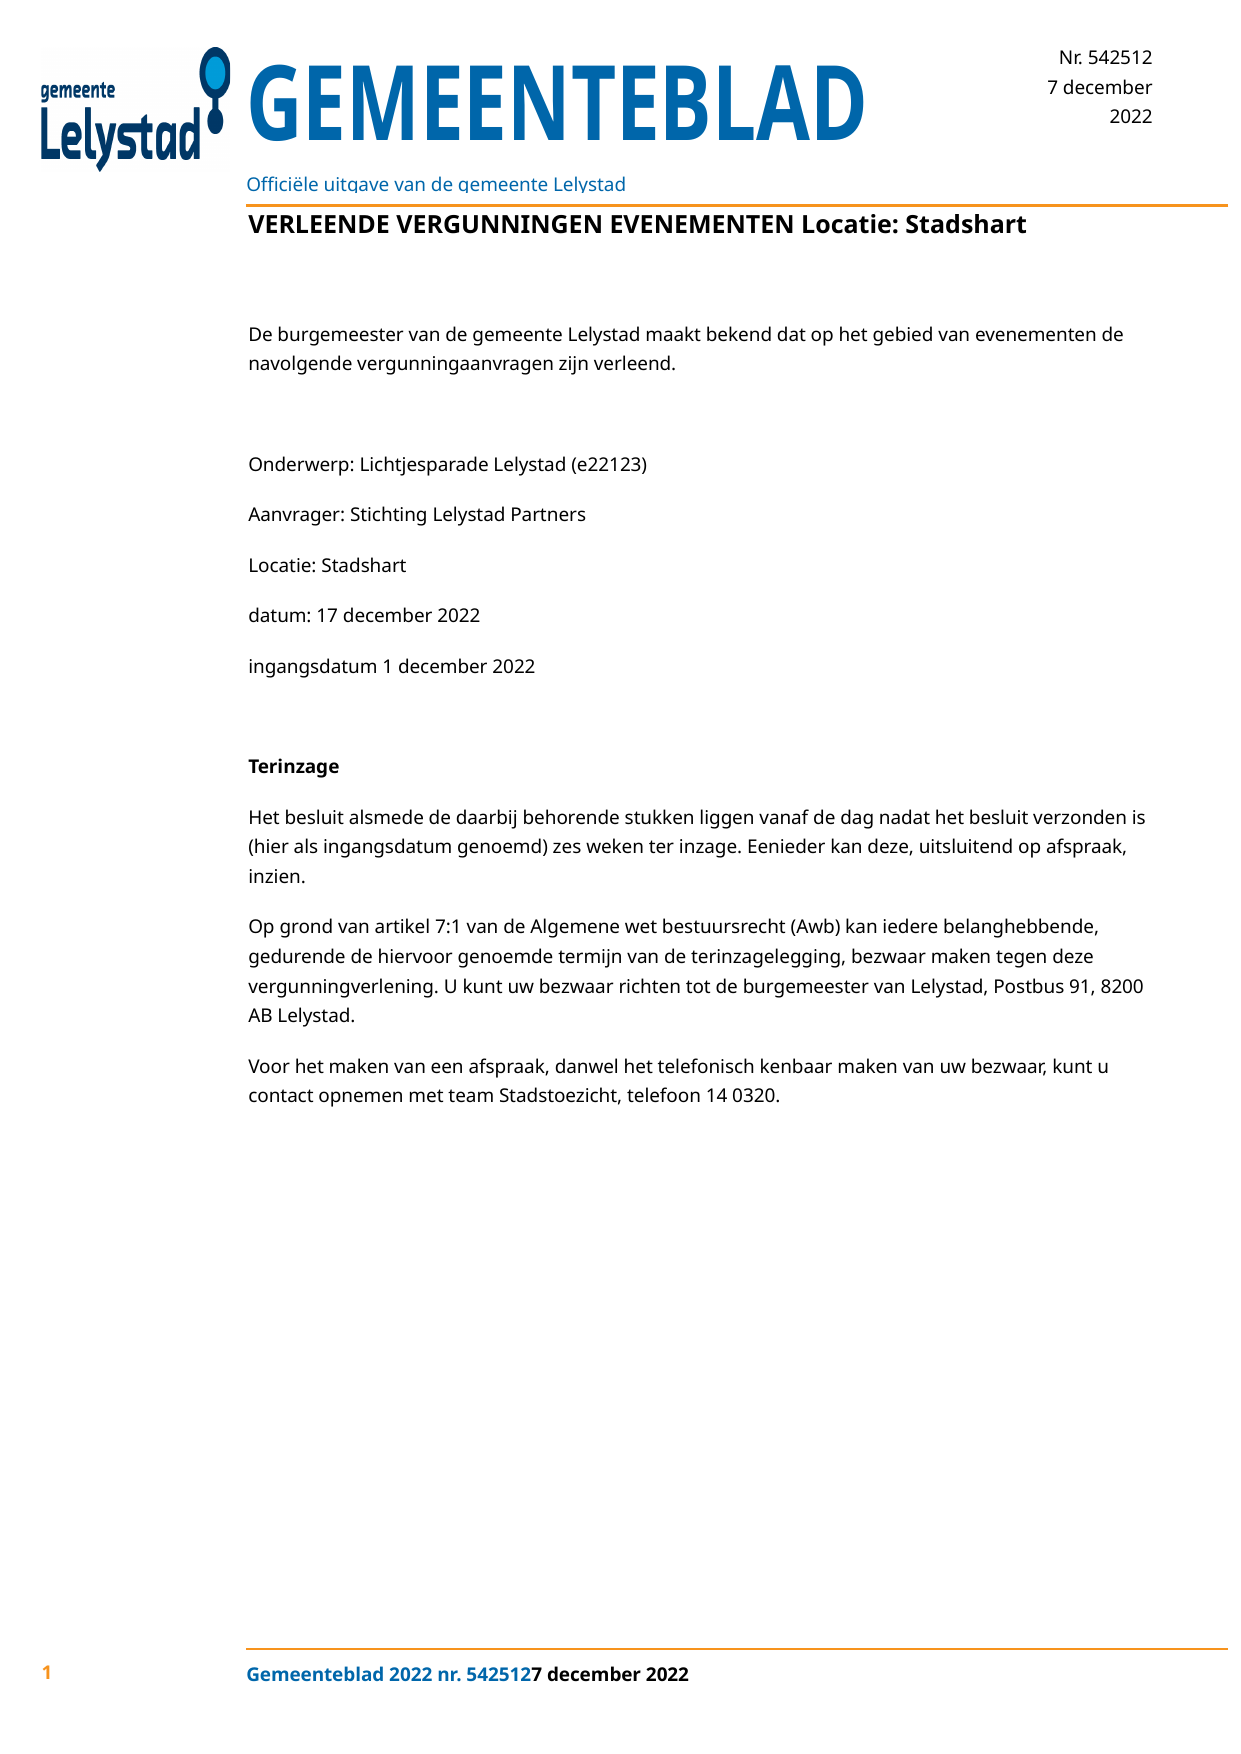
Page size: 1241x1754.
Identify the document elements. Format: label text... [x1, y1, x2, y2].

text De burgemeester van de gemeente Lelystad maakt bekend dat op het gebied van evenementen de navolgende vergunningaanvragen zijn verleend. [248, 321, 1152, 376]
text Terinzage [248, 754, 1152, 779]
text Locatie: Stadshart [248, 552, 1152, 578]
text Het besluit alsmede de daarbij behorende stukken liggen vanaf de dag nadat het besluit verzonden is (hier als ingangsdatum genoemd) zes weken ter inzage. Eenieder kan deze, uitsluitend op afspraak, inzien. [248, 804, 1152, 889]
text Op grond van artikel 7:1 van de Algemene wet bestuursrecht (Awb) kan iedere belanghebbende, gedurende de hiervoor genoemde termijn van de terinzagelegging, bezwaar maken tegen deze vergunningverlening. U kunt uw bezwaar richten tot de burgemeester van Lelystad, Postbus 91, 8200 AB Lelystad. [248, 914, 1152, 1028]
text VERLEENDE VERGUNNINGEN EVENEMENTEN Locatie: Stadshart [248, 207, 1152, 241]
picture [41, 47, 231, 172]
text datum: 17 december 2022 [248, 602, 1152, 628]
text Onderwerp: Lichtjesparade Lelystad (e22123) [248, 451, 1152, 477]
text Voor het maken van een afspraak, danwel het telefonisch kenbaar maken van uw bezwaar, kunt u contact opnemen met team Stadstoezicht, telefoon 14 0320. [248, 1053, 1152, 1108]
text Aanvrager: Stichting Lelystad Partners [248, 502, 1152, 527]
text ingangsdatum 1 december 2022 [248, 653, 1152, 678]
